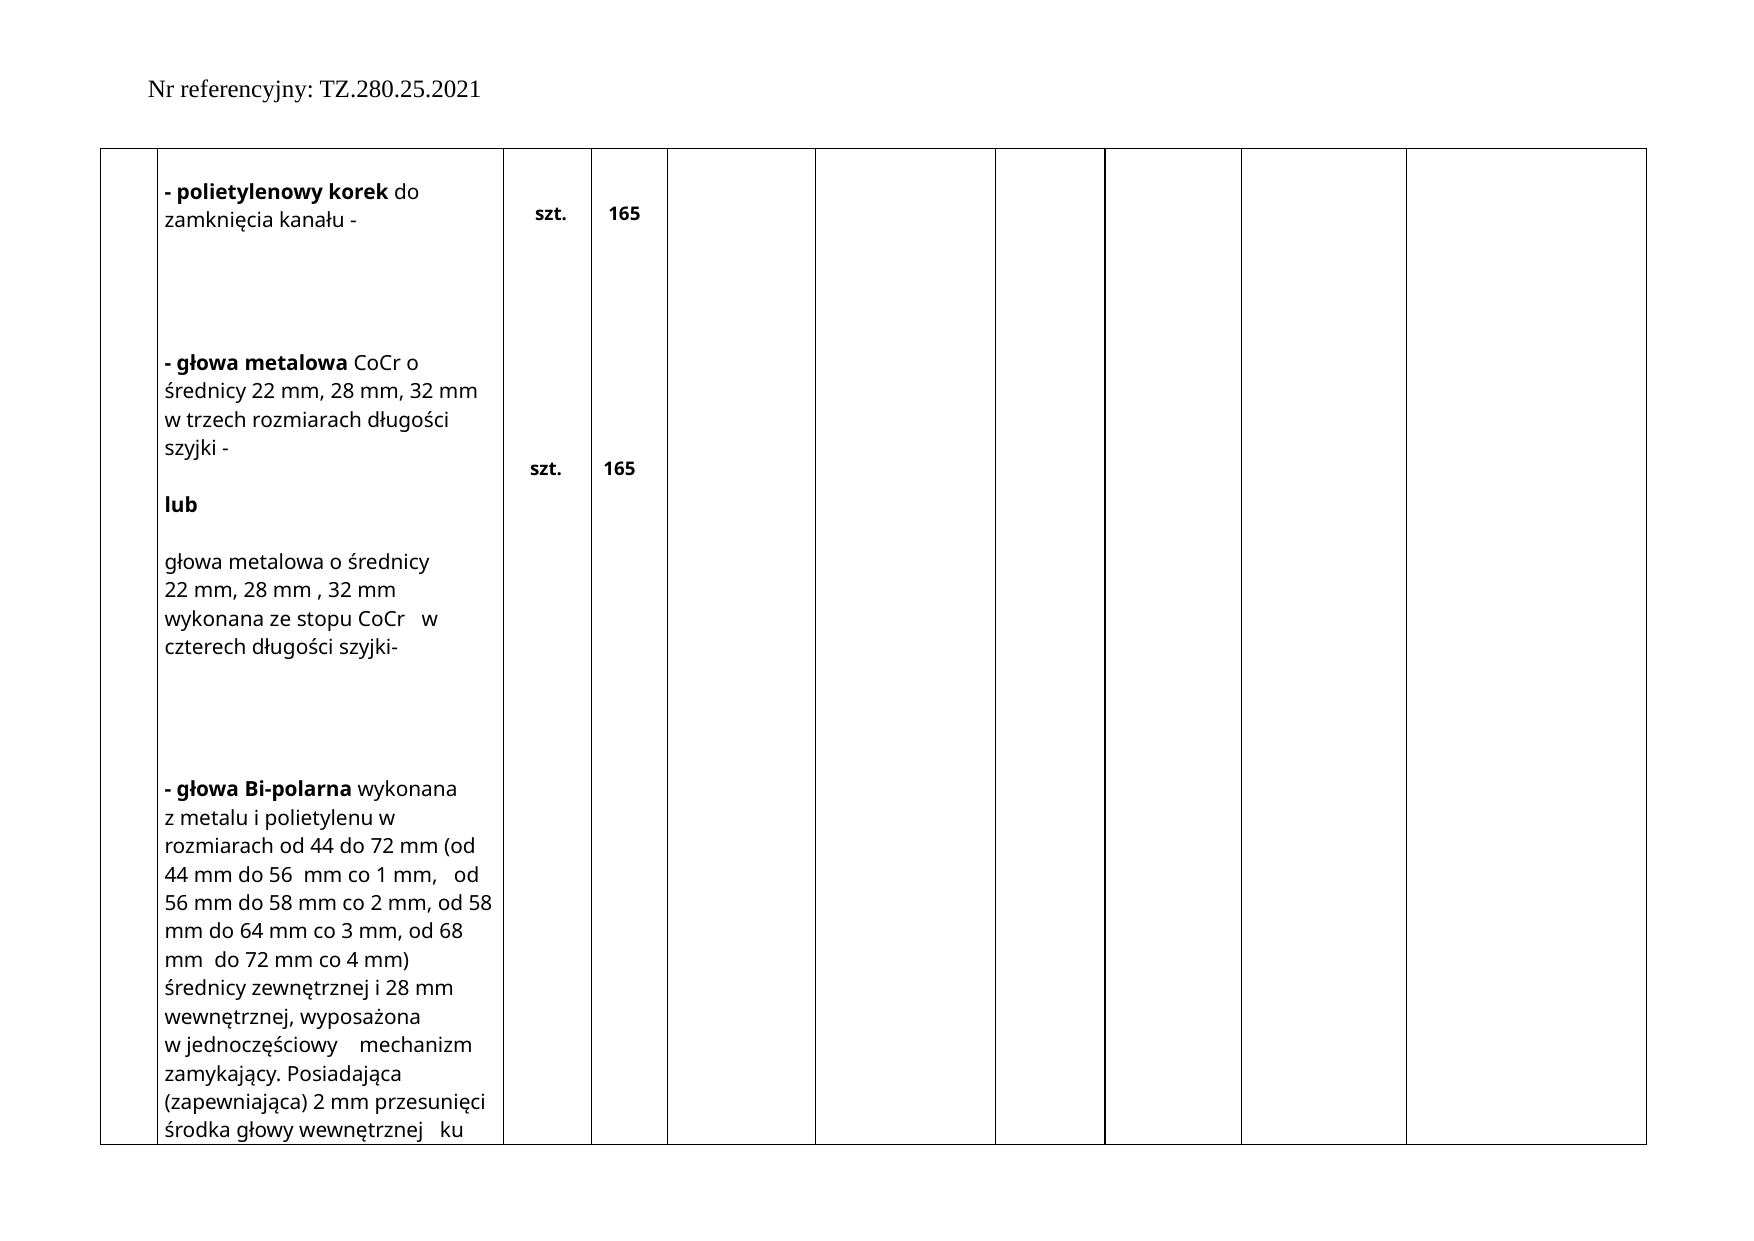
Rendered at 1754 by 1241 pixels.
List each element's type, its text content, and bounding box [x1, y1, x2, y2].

table_cell [1106, 149, 1241, 1144]
table_cell 165 165 [592, 149, 667, 1144]
table_cell [1407, 149, 1646, 1144]
table_cell [996, 149, 1104, 1144]
table_cell [101, 149, 157, 1144]
table_cell [668, 149, 815, 1144]
table_cell [1242, 149, 1406, 1144]
table_cell - polietylenowy korek do zamknięcia kanału - - głowa metalowa CoCr o średnicy 22 mm, 28 mm, 32 mm w trzech rozmiarach długości szyjki - lub głowa metalowa o średnicy 22 mm, 28 mm , 32 mm wykonana ze stopu CoCr w czterech długości szyjki- - głowa Bi-polarna wykonana z metalu i polietylenu w rozmiarach od 44 do 72 mm (od 44 mm do 56 mm co 1 mm, od 56 mm do 58 mm co 2 mm, od 58 mm do 64 mm co 3 mm, od 68 mm do 72 mm co 4 mm) średnicy zewnętrznej i 28 mm wewnętrznej, wyposażona w jednoczęściowy mechanizm zamykający. Posiadająca (zapewniająca) 2 mm przesunięci środka głowy wewnętrznej ku [158, 149, 503, 1144]
table_cell [816, 149, 995, 1144]
table_cell szt. szt. [504, 149, 591, 1144]
